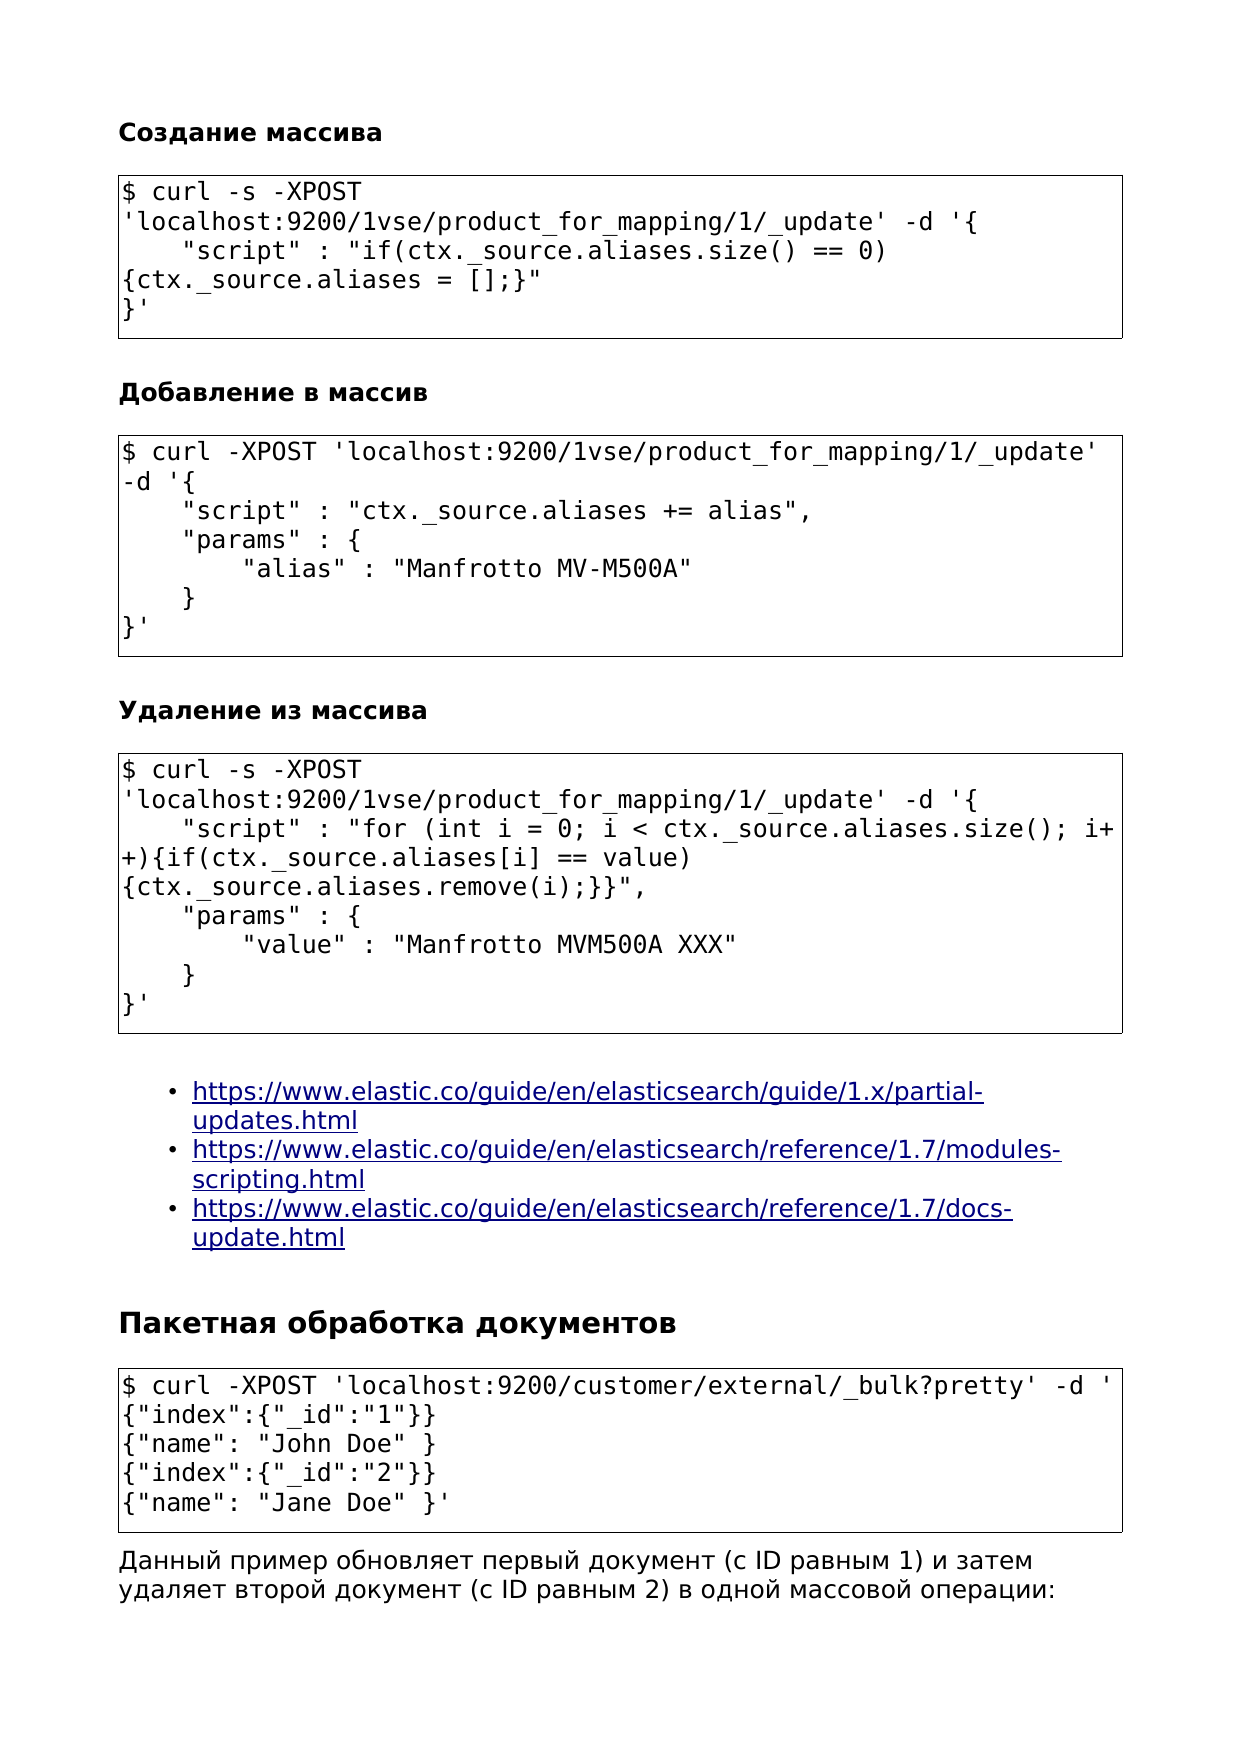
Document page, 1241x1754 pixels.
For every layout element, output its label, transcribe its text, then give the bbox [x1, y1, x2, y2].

subtitle Создание массива [118, 118, 1122, 147]
list https://www.elastic.co/guide/en/elasticsearch/guide/1.x/partial-updates.html [177, 1077, 1122, 1136]
table_header $ curl -s -XPOST 'localhost:9200/1vse/product_for_mapping/1/_update' -d '{ "script" : "for (int i = 0; i < ctx._source.aliases.size(); i++){if(ctx._source.aliases[i] == value){ctx._source.aliases.remove(i);}}", "params" : { "value" : "Manfrotto MVM500A XXX" } }' [119, 754, 1122, 1033]
list https://www.elastic.co/guide/en/elasticsearch/reference/1.7/docs-update.html [177, 1194, 1122, 1252]
subtitle Удаление из массива [118, 696, 1122, 725]
table_header $ curl -s -XPOST 'localhost:9200/1vse/product_for_mapping/1/_update' -d '{ "script" : "if(ctx._source.aliases.size() == 0){ctx._source.aliases = [];}" }' [119, 176, 1122, 338]
table_header $ curl -XPOST 'localhost:9200/customer/external/_bulk?pretty' -d ' {"index":{"_id":"1"}} {"name": "John Doe" } {"index":{"_id":"2"}} {"name": "Jane Doe" }' [119, 1369, 1122, 1532]
table_header $ curl -XPOST 'localhost:9200/1vse/product_for_mapping/1/_update' -d '{ "script" : "ctx._source.aliases += alias", "params" : { "alias" : "Manfrotto MV-M500A" } }' [119, 436, 1122, 656]
text Данный пример обновляет первый документ (с ID равным 1) и затем удаляет второй документ (с ID равным 2) в одной массовой операции: [118, 1546, 1122, 1605]
list https://www.elastic.co/guide/en/elasticsearch/reference/1.7/modules-scripting.html [177, 1136, 1122, 1194]
subtitle Пакетная обработка документов [118, 1307, 1122, 1341]
subtitle Добавление в массив [118, 378, 1122, 407]
